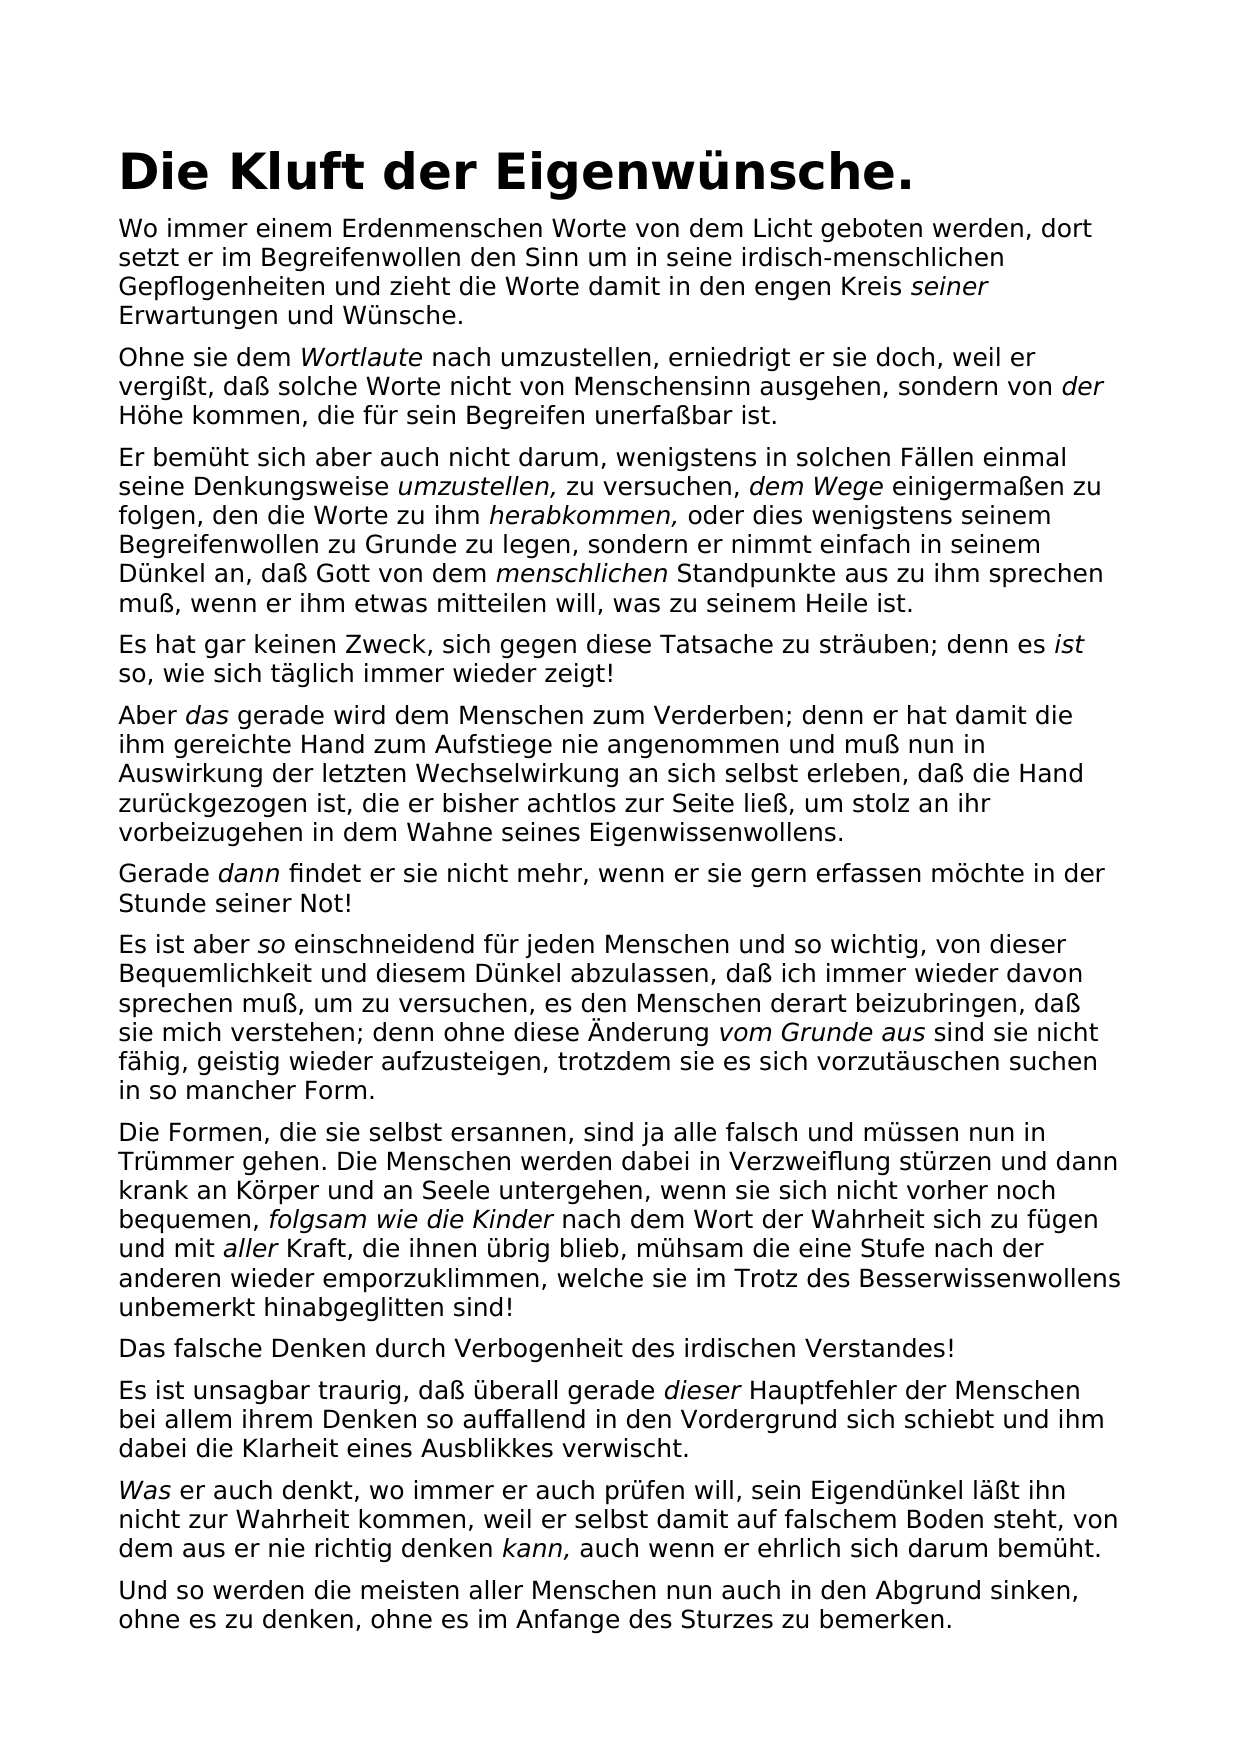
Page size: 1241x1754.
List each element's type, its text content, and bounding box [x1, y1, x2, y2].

text Gerade dann findet er sie nicht mehr, wenn er sie gern erfassen möchte in der Stunde seiner Not! [118, 860, 1122, 918]
text Ohne sie dem Wortlaute nach umzustellen, erniedrigt er sie doch, weil er vergißt, daß solche Worte nicht von Menschensinn ausgehen, sondern von der Höhe kommen, die für sein Begreifen unerfaßbar ist. [118, 343, 1122, 431]
text Und so werden die meisten aller Menschen nun auch in den Abgrund sinken, ohne es zu denken, ohne es im Anfange des Sturzes zu bemerken. [118, 1576, 1122, 1635]
text Es hat gar keinen Zweck, sich gegen diese Tatsache zu sträuben; denn es ist so, wie sich täglich immer wieder zeigt! [118, 631, 1122, 689]
subtitle Die Kluft der Eigenwünsche. [118, 143, 1122, 201]
text Er bemüht sich aber auch nicht darum, wenigstens in solchen Fällen einmal seine Denkungsweise umzustellen, zu versuchen, dem Wege einigermaßen zu folgen, den die Worte zu ihm herabkommen, oder dies wenigstens seinem Begreifenwollen zu Grunde zu legen, sondern er nimmt einfach in seinem Dünkel an, daß Gott von dem menschlichen Standpunkte aus zu ihm sprechen muß, wenn er ihm etwas mitteilen will, was zu seinem Heile ist. [118, 443, 1122, 618]
text Aber das gerade wird dem Menschen zum Verderben; denn er hat damit die ihm gereichte Hand zum Aufstiege nie angenommen und muß nun in Auswirkung der letzten Wechselwirkung an sich selbst erleben, daß die Hand zurückgezogen ist, die er bisher achtlos zur Seite ließ, um stolz an ihr vorbeizugehen in dem Wahne seines Eigenwissenwollens. [118, 701, 1122, 847]
text Wo immer einem Erdenmenschen Worte von dem Licht geboten werden, dort setzt er im Begreifenwollen den Sinn um in seine irdisch-menschlichen Gepflogenheiten und zieht die Worte damit in den engen Kreis seiner Erwartungen und Wünsche. [118, 214, 1122, 331]
text Es ist unsagbar traurig, daß überall gerade dieser Hauptfehler der Menschen bei allem ihrem Denken so auffallend in den Vordergrund sich schiebt und ihm dabei die Klarheit eines Ausblikkes verwischt. [118, 1376, 1122, 1464]
text Was er auch denkt, wo immer er auch prüfen will, sein Eigendünkel läßt ihn nicht zur Wahrheit kommen, weil er selbst damit auf falschem Boden steht, von dem aus er nie richtig denken kann, auch wenn er ehrlich sich darum bemüht. [118, 1476, 1122, 1564]
text Die Formen, die sie selbst ersannen, sind ja alle falsch und müssen nun in Trümmer gehen. Die Menschen werden dabei in Verzweiflung stürzen und dann krank an Körper und an Seele untergehen, wenn sie sich nicht vorher noch bequemen, folgsam wie die Kinder nach dem Wort der Wahrheit sich zu fügen und mit aller Kraft, die ihnen übrig blieb, mühsam die eine Stufe nach der anderen wieder emporzuklimmen, welche sie im Trotz des Besserwissenwollens unbemerkt hinabgeglitten sind! [118, 1118, 1122, 1322]
text Das falsche Denken durch Verbogenheit des irdischen Verstandes! [118, 1335, 1122, 1364]
text Es ist aber so einschneidend für jeden Menschen und so wichtig, von dieser Bequemlichkeit und diesem Dünkel abzulassen, daß ich immer wieder davon sprechen muß, um zu versuchen, es den Menschen derart beizubringen, daß sie mich verstehen; denn ohne diese Änderung vom Grunde aus sind sie nicht fähig, geistig wieder aufzusteigen, trotzdem sie es sich vorzutäuschen suchen in so mancher Form. [118, 931, 1122, 1106]
